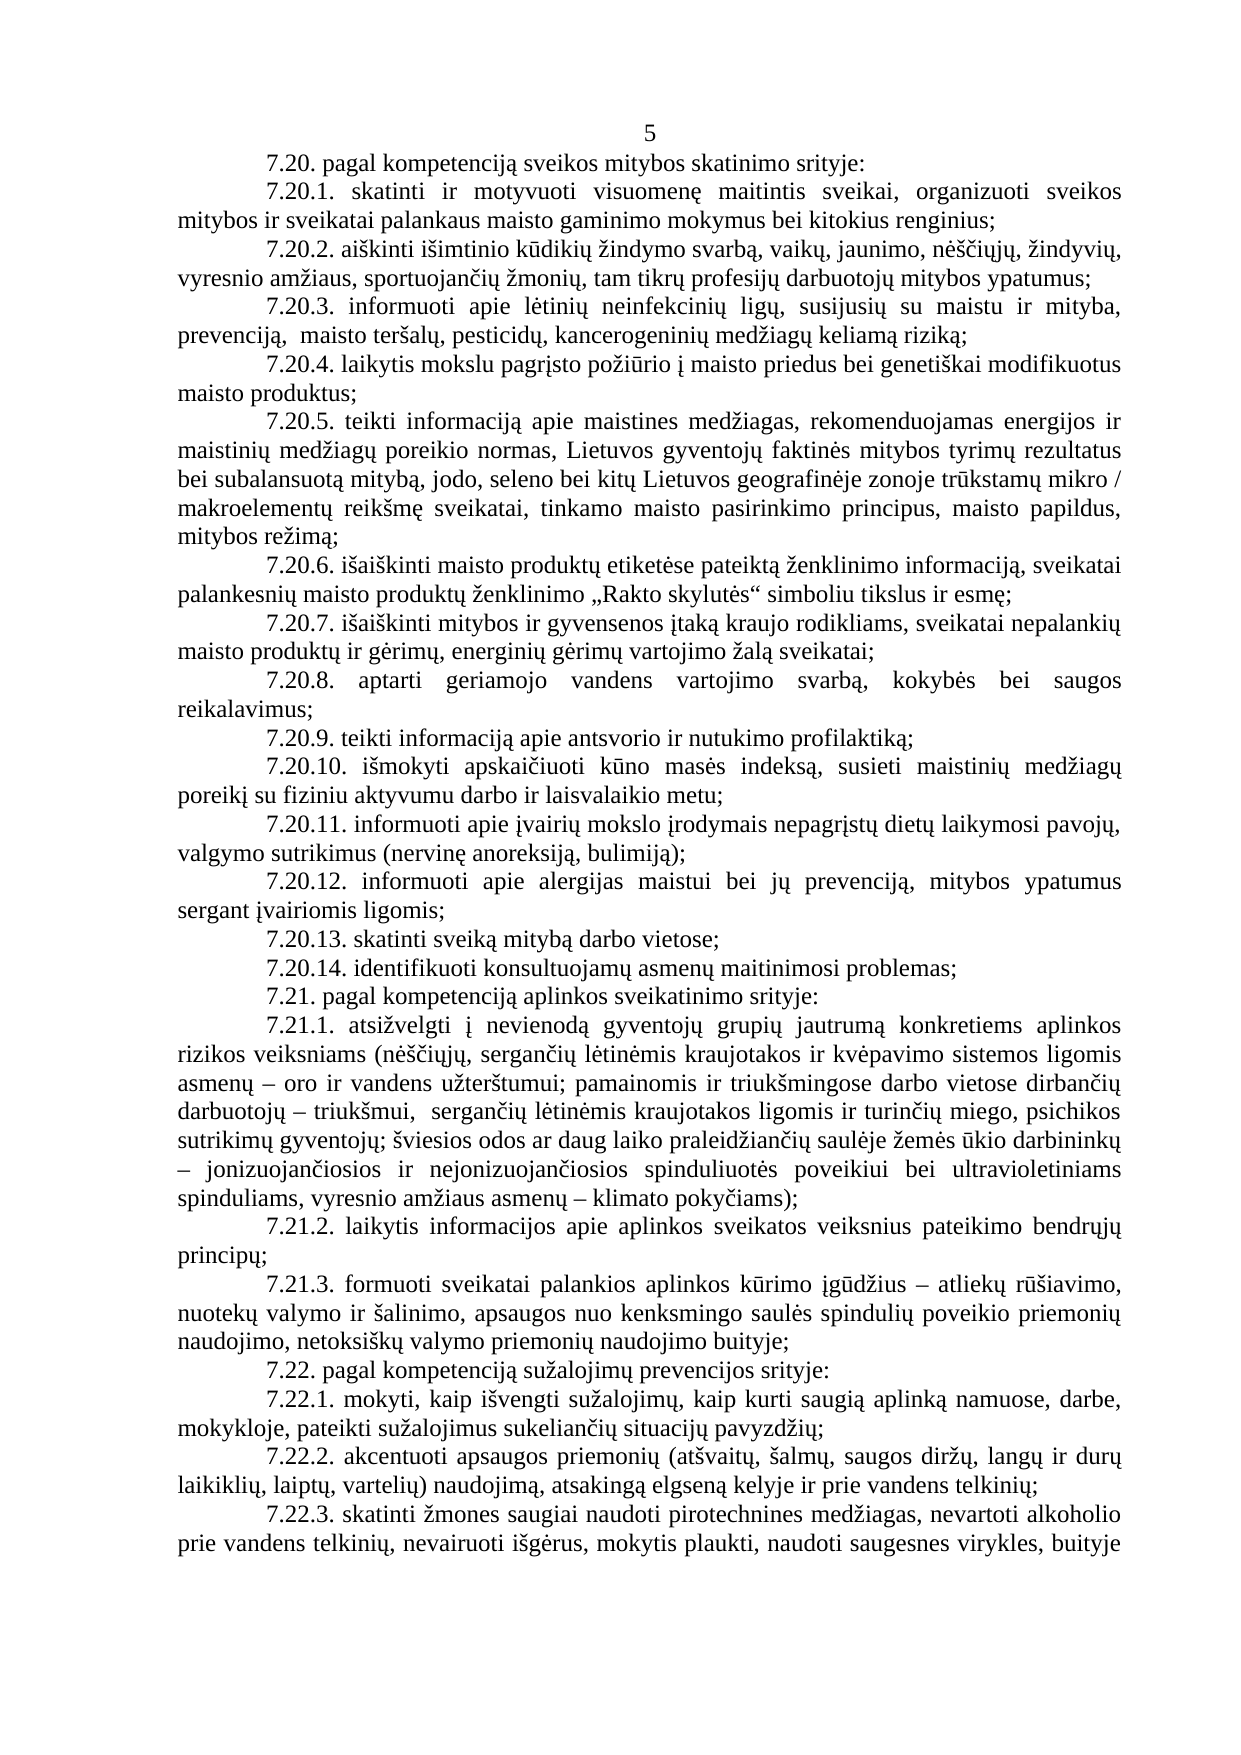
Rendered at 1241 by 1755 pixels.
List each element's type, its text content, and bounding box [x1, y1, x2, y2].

text 7.22.2. akcentuoti apsaugos priemonių (atšvaitų, šalmų, saugos diržų, langų ir durų laikiklių, laiptų, vartelių) naudojimą, atsakingą elgseną kelyje ir prie vandens telkinių; [177, 1441, 1122, 1499]
text 7.20.1. skatinti ir motyvuoti visuomenę maitintis sveikai, organizuoti sveikos mitybos ir sveikatai palankaus maisto gaminimo mokymus bei kitokius renginius; [177, 176, 1122, 234]
text 7.20.4. laikytis mokslu pagrįsto požiūrio į maisto priedus bei genetiškai modifikuotus maisto produktus; [177, 349, 1122, 406]
text 7.20.3. informuoti apie lėtinių neinfekcinių ligų, susijusių su maistu ir mityba, prevenciją, maisto teršalų, pesticidų, kancerogeninių medžiagų keliamą riziką; [177, 291, 1122, 349]
text 7.20.13. skatinti sveiką mitybą darbo vietose; [177, 924, 1122, 953]
text 7.22.1. mokyti, kaip išvengti sužalojimų, kaip kurti saugią aplinką namuose, darbe, mokykloje, pateikti sužalojimus sukeliančių situacijų pavyzdžių; [177, 1384, 1122, 1441]
text 7.21.3. formuoti sveikatai palankios aplinkos kūrimo įgūdžius – atliekų rūšiavimo, nuotekų valymo ir šalinimo, apsaugos nuo kenksmingo saulės spindulių poveikio priemonių naudojimo, netoksiškų valymo priemonių naudojimo buityje; [177, 1269, 1122, 1355]
text 7.20.6. išaiškinti maisto produktų etiketėse pateiktą ženklinimo informaciją, sveikatai palankesnių maisto produktų ženklinimo „Rakto skylutės“ simboliu tikslus ir esmę; [177, 550, 1122, 608]
text 7.20.5. teikti informaciją apie maistines medžiagas, rekomenduojamas energijos ir maistinių medžiagų poreikio normas, Lietuvos gyventojų faktinės mitybos tyrimų rezultatus bei subalansuotą mitybą, jodo, seleno bei kitų Lietuvos geografinėje zonoje trūkstamų mikro / makroelementų reikšmę sveikatai, tinkamo maisto pasirinkimo principus, maisto papildus, mitybos režimą; [177, 406, 1122, 550]
text 7.22. pagal kompetenciją sužalojimų prevencijos srityje: [177, 1355, 1122, 1384]
text 7.20.9. teikti informaciją apie antsvorio ir nutukimo profilaktiką; [177, 723, 1122, 751]
text 7.20. pagal kompetenciją sveikos mitybos skatinimo srityje: [177, 148, 1122, 176]
text 7.20.10. išmokyti apskaičiuoti kūno masės indeksą, susieti maistinių medžiagų poreikį su fiziniu aktyvumu darbo ir laisvalaikio metu; [177, 751, 1122, 809]
text 7.20.12. informuoti apie alergijas maistui bei jų prevenciją, mitybos ypatumus sergant įvairiomis ligomis; [177, 866, 1122, 924]
text 7.20.11. informuoti apie įvairių mokslo įrodymais nepagrįstų dietų laikymosi pavojų, valgymo sutrikimus (nervinę anoreksiją, bulimiją); [177, 809, 1122, 866]
text 7.22.3. skatinti žmones saugiai naudoti pirotechnines medžiagas, nevartoti alkoholio prie vandens telkinių, nevairuoti išgėrus, mokytis plaukti, naudoti saugesnes virykles, buityje [177, 1499, 1122, 1556]
text 7.21.2. laikytis informacijos apie aplinkos sveikatos veiksnius pateikimo bendrųjų principų; [177, 1211, 1122, 1269]
text 7.21. pagal kompetenciją aplinkos sveikatinimo srityje: [177, 981, 1122, 1010]
text 7.21.1. atsižvelgti į nevienodą gyventojų grupių jautrumą konkretiems aplinkos rizikos veiksniams (nėščiųjų, sergančių lėtinėmis kraujotakos ir kvėpavimo sistemos ligomis asmenų – oro ir vandens užterštumui; pamainomis ir triukšmingose darbo vietose dirbančių darbuotojų – triukšmui, sergančių lėtinėmis kraujotakos ligomis ir turinčių miego, psichikos sutrikimų gyventojų; šviesios odos ar daug laiko praleidžiančių saulėje žemės ūkio darbininkų – jonizuojančiosios ir nejonizuojančiosios spinduliuotės poveikiui bei ultravioletiniams spinduliams, vyresnio amžiaus asmenų – klimato pokyčiams); [177, 1010, 1122, 1211]
text 7.20.14. identifikuoti konsultuojamų asmenų maitinimosi problemas; [177, 953, 1122, 981]
text 7.20.2. aiškinti išimtinio kūdikių žindymo svarbą, vaikų, jaunimo, nėščiųjų, žindyvių, vyresnio amžiaus, sportuojančių žmonių, tam tikrų profesijų darbuotojų mitybos ypatumus; [177, 234, 1122, 291]
text 7.20.8. aptarti geriamojo vandens vartojimo svarbą, kokybės bei saugos reikalavimus; [177, 665, 1122, 723]
text 7.20.7. išaiškinti mitybos ir gyvensenos įtaką kraujo rodikliams, sveikatai nepalankių maisto produktų ir gėrimų, energinių gėrimų vartojimo žalą sveikatai; [177, 608, 1122, 665]
